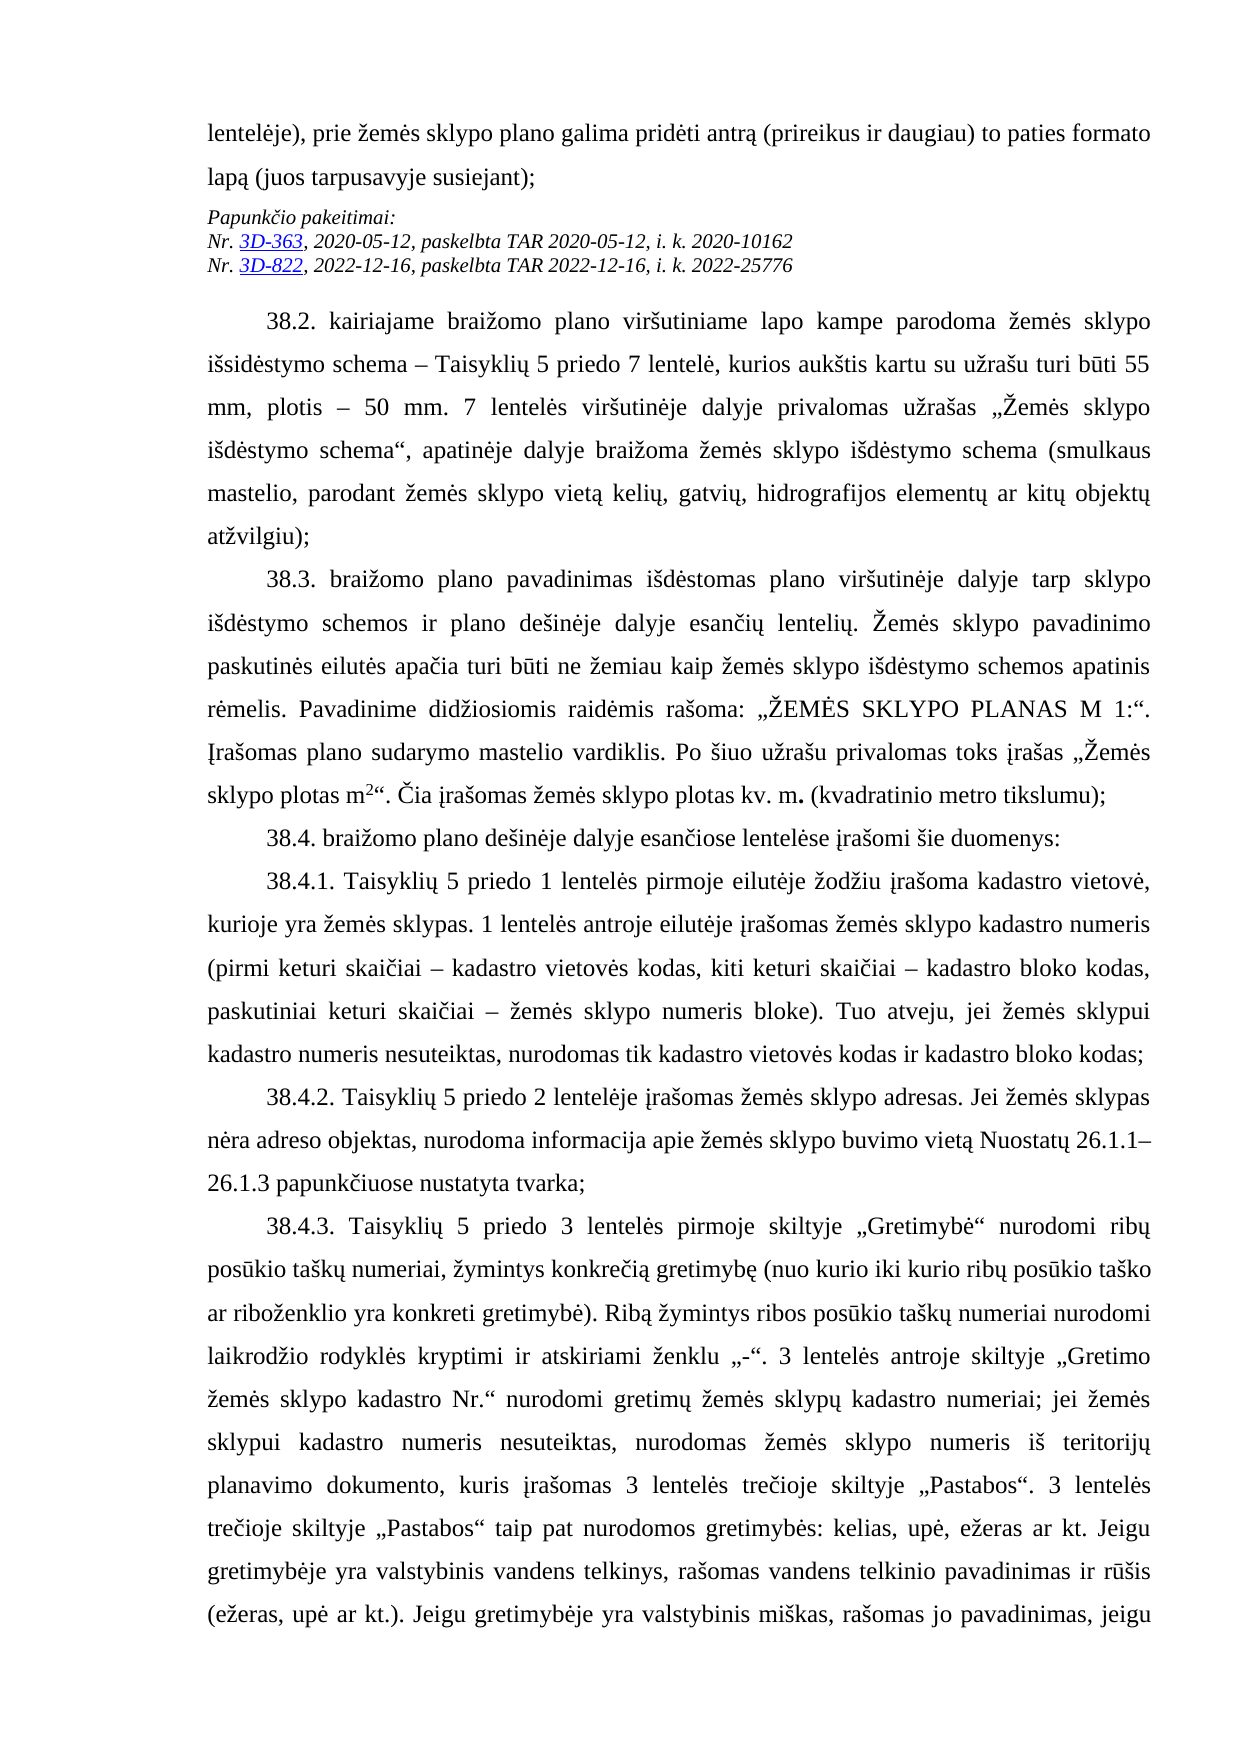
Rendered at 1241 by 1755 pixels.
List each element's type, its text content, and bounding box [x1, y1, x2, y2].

text 38.2. kairiajame braižomo plano viršutiniame lapo kampe parodoma žemės sklypo išsidėstymo schema – Taisyklių 5 priedo 7 lentelė, kurios aukštis kartu su užrašu turi būti 55 mm, plotis – 50 mm. 7 lentelės viršutinėje dalyje privalomas užrašas „Žemės sklypo išdėstymo schema“, apatinėje dalyje braižoma žemės sklypo išdėstymo schema (smulkaus mastelio, parodant žemės sklypo vietą kelių, gatvių, hidrografijos elementų ar kitų objektų atžvilgiu); [207, 306, 1152, 550]
text Nr. 3D-822, 2022-12-16, paskelbta TAR 2022-12-16, i. k. 2022-25776 [207, 253, 1152, 277]
text 38.4.3. Taisyklių 5 priedo 3 lentelės pirmoje skiltyje „Gretimybė“ nurodomi ribų posūkio taškų numeriai, žymintys konkrečią gretimybę (nuo kurio iki kurio ribų posūkio taško ar riboženklio yra konkreti gretimybė). Ribą žymintys ribos posūkio taškų numeriai nurodomi laikrodžio rodyklės kryptimi ir atskiriami ženklu „-“. 3 lentelės antroje skiltyje „Gretimo žemės sklypo kadastro Nr.“ nurodomi gretimų žemės sklypų kadastro numeriai; jei žemės sklypui kadastro numeris nesuteiktas, nurodomas žemės sklypo numeris iš teritorijų planavimo dokumento, kuris įrašomas 3 lentelės trečioje skiltyje „Pastabos“. 3 lentelės trečioje skiltyje „Pastabos“ taip pat nurodomos gretimybės: kelias, upė, ežeras ar kt. Jeigu gretimybėje yra valstybinis vandens telkinys, rašomas vandens telkinio pavadinimas ir rūšis (ežeras, upė ar kt.). Jeigu gretimybėje yra valstybinis miškas, rašomas jo pavadinimas, jeigu [207, 1211, 1152, 1628]
text Papunkčio pakeitimai: [207, 205, 1152, 229]
text 38.4.1. Taisyklių 5 priedo 1 lentelės pirmoje eilutėje žodžiu įrašoma kadastro vietovė, kurioje yra žemės sklypas. 1 lentelės antroje eilutėje įrašomas žemės sklypo kadastro numeris (pirmi keturi skaičiai – kadastro vietovės kodas, kiti keturi skaičiai – kadastro bloko kodas, paskutiniai keturi skaičiai – žemės sklypo numeris bloke). Tuo atveju, jei žemės sklypui kadastro numeris nesuteiktas, nurodomas tik kadastro vietovės kodas ir kadastro bloko kodas; [207, 866, 1152, 1068]
text 38.4.2. Taisyklių 5 priedo 2 lentelėje įrašomas žemės sklypo adresas. Jei žemės sklypas nėra adreso objektas, nurodoma informacija apie žemės sklypo buvimo vietą Nuostatų 26.1.1–26.1.3 papunkčiuose nustatyta tvarka; [207, 1082, 1152, 1197]
text lentelėje), prie žemės sklypo plano galima pridėti antrą (prireikus ir daugiau) to paties formato lapą (juos tarpusavyje susiejant); [207, 118, 1152, 190]
text Nr. 3D-363, 2020-05-12, paskelbta TAR 2020-05-12, i. k. 2020-10162 [207, 229, 1152, 253]
text 38.3. braižomo plano pavadinimas išdėstomas plano viršutinėje dalyje tarp sklypo išdėstymo schemos ir plano dešinėje dalyje esančių lentelių. Žemės sklypo pavadinimo paskutinės eilutės apačia turi būti ne žemiau kaip žemės sklypo išdėstymo schemos apatinis rėmelis. Pavadinime didžiosiomis raidėmis rašoma: „ŽEMĖS SKLYPO PLANAS M 1:“. Įrašomas plano sudarymo mastelio vardiklis. Po šiuo užrašu privalomas toks įrašas „Žemės sklypo plotas m2“. Čia įrašomas žemės sklypo plotas kv. m. (kvadratinio metro tikslumu); [207, 564, 1152, 809]
text 38.4. braižomo plano dešinėje dalyje esančiose lentelėse įrašomi šie duomenys: [207, 823, 1152, 852]
